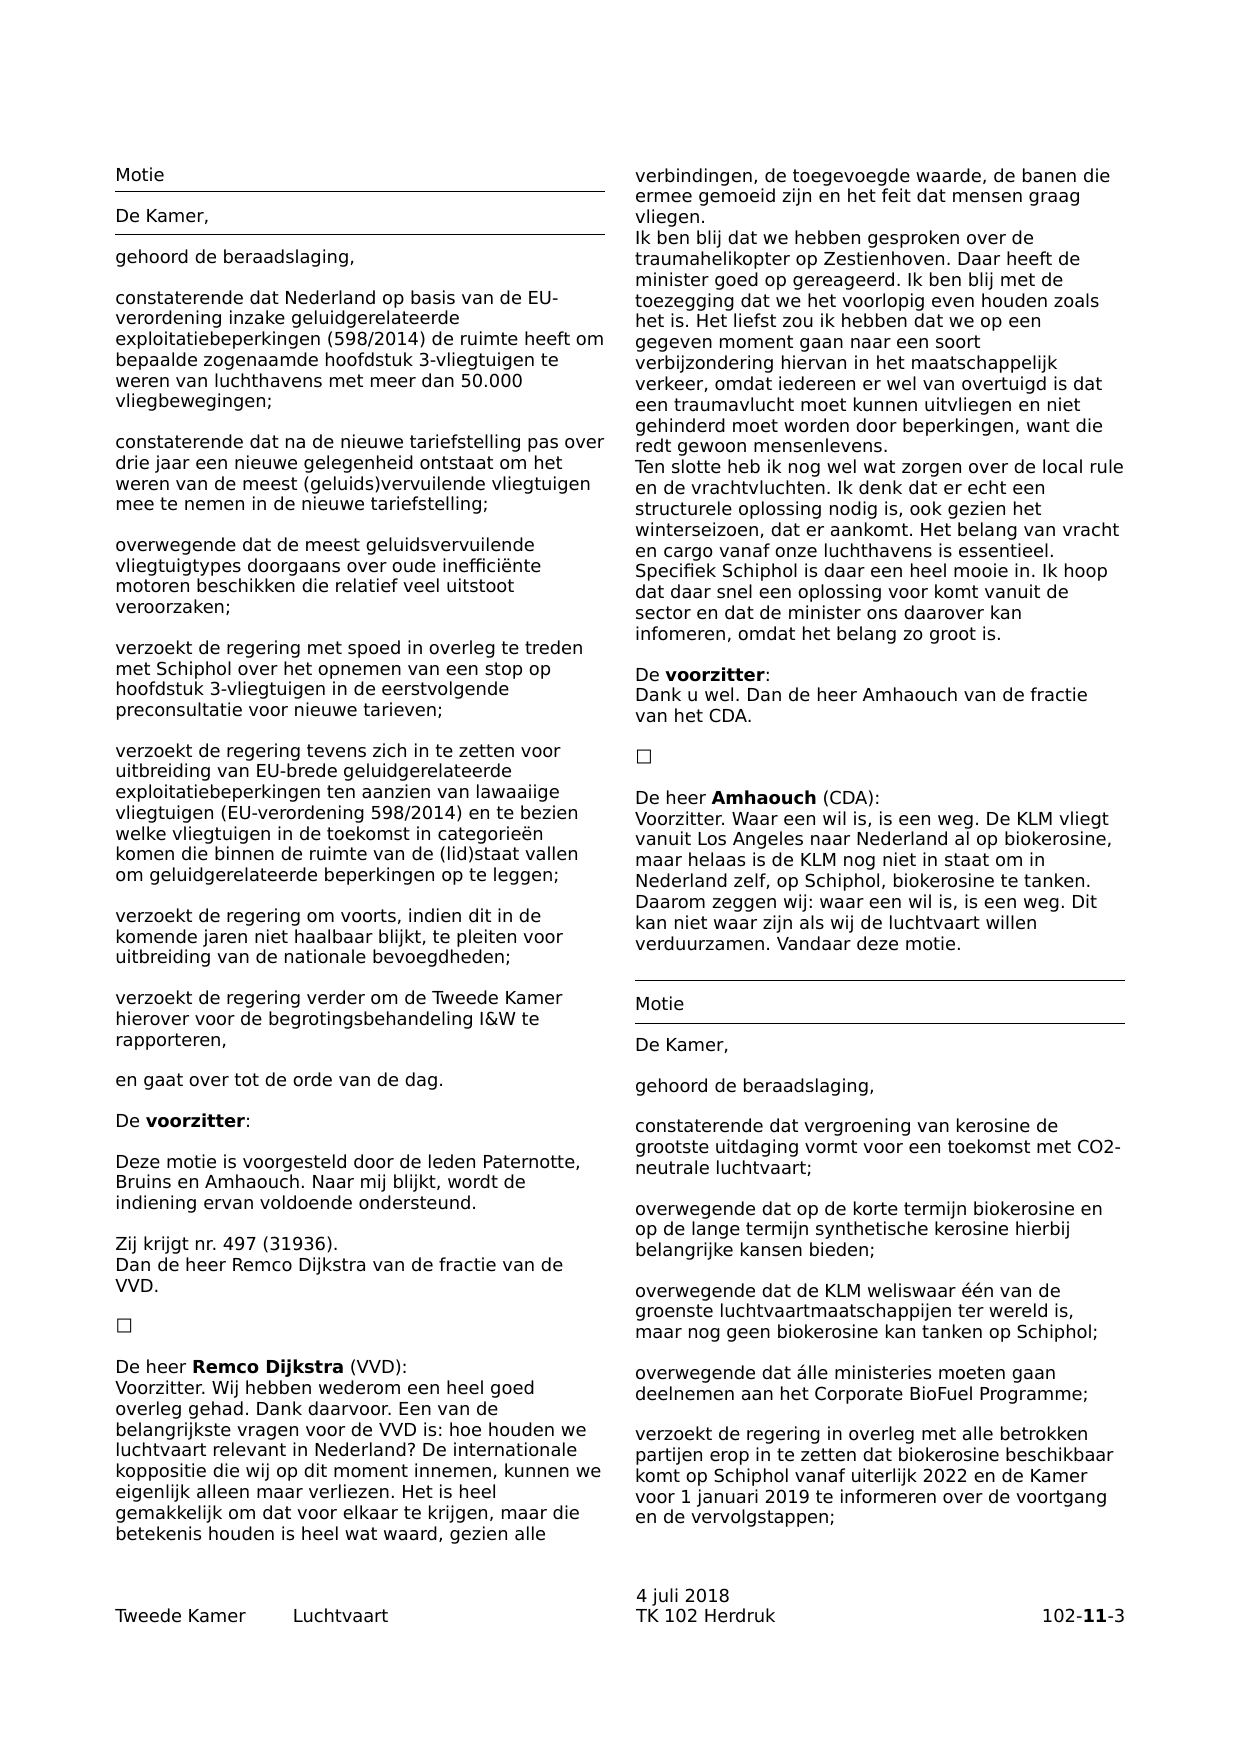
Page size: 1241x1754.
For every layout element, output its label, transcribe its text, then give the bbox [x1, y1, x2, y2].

text ⬜ [115, 1316, 605, 1337]
text ⬜ [635, 747, 1125, 768]
text verzoekt de regering met spoed in overleg te treden met Schiphol over het opnemen van een stop op hoofdstuk 3-vliegtuigen in de eerstvolgende preconsultatie voor nieuwe tarieven; [115, 638, 605, 721]
text Voorzitter. Wij hebben wederom een heel goed overleg gehad. Dank daarvoor. Een van de belangrijkste vragen voor de VVD is: hoe houden we luchtvaart relevant in Nederland? De internationale koppositie die wij op dit moment innemen, kunnen we eigenlijk alleen maar verliezen. Het is heel gemakkelijk om dat voor elkaar te krijgen, maar die betekenis houden is heel wat waard, gezien alle [115, 1378, 605, 1544]
text Deze motie is voorgesteld door de leden Paternotte, Bruins en Amhaouch. Naar mij blijkt, wordt de indiening ervan voldoende ondersteund. [115, 1152, 605, 1214]
text Motie [635, 994, 1125, 1015]
text overwegende dat de meest geluidsvervuilende vliegtuigtypes doorgaans over oude inefficiënte motoren beschikken die relatief veel uitstoot veroorzaken; [115, 535, 605, 618]
text constaterende dat na de nieuwe tariefstelling pas over drie jaar een nieuwe gelegenheid ontstaat om het weren van de meest (geluids)vervuilende vliegtuigen mee te nemen in de nieuwe tariefstelling; [115, 432, 605, 515]
text De Kamer, [635, 1035, 1125, 1056]
text overwegende dat álle ministeries moeten gaan deelnemen aan het Corporate BioFuel Programme; [635, 1363, 1125, 1404]
text Voorzitter. Waar een wil is, is een weg. De KLM vliegt vanuit Los Angeles naar Nederland al op biokerosine, maar helaas is de KLM nog niet in staat om in Nederland zelf, op Schiphol, biokerosine te tanken. Daarom zeggen wij: waar een wil is, is een weg. Dit kan niet waar zijn als wij de luchtvaart willen verduurzamen. Vandaar deze motie. [635, 808, 1125, 954]
text constaterende dat vergroening van kerosine de grootste uitdaging vormt voor een toekomst met CO2-neutrale luchtvaart; [635, 1116, 1125, 1178]
text De voorzitter: [115, 1111, 605, 1132]
text gehoord de beraadslaging, [115, 247, 605, 267]
text Dan de heer Remco Dijkstra van de fractie van de VVD. [115, 1254, 605, 1296]
text verzoekt de regering tevens zich in te zetten voor uitbreiding van EU-brede geluidgerelateerde exploitatiebeperkingen ten aanzien van lawaaiige vliegtuigen (EU-verordening 598/2014) en te bezien welke vliegtuigen in de toekomst in categorieën komen die binnen de ruimte van de (lid)staat vallen om geluidgerelateerde beperkingen op te leggen; [115, 741, 605, 886]
text verzoekt de regering om voorts, indien dit in de komende jaren niet haalbaar blijkt, te pleiten voor uitbreiding van de nationale bevoegdheden; [115, 906, 605, 968]
text verzoekt de regering in overleg met alle betrokken partijen erop in te zetten dat biokerosine beschikbaar komt op Schiphol vanaf uiterlijk 2022 en de Kamer voor 1 januari 2019 te informeren over de voortgang en de vervolgstappen; [635, 1424, 1125, 1528]
text De heer Amhaouch (CDA): [635, 788, 1125, 808]
text Ik ben blij dat we hebben gesproken over de traumahelikopter op Zestienhoven. Daar heeft de minister goed op gereageerd. Ik ben blij met de toezegging dat we het voorlopig even houden zoals het is. Het liefst zou ik hebben dat we op een gegeven moment gaan naar een soort verbijzondering hiervan in het maatschappelijk verkeer, omdat iedereen er wel van overtuigd is dat een traumavlucht moet kunnen uitvliegen en niet gehinderd moet worden door beperkingen, want die redt gewoon mensenlevens. [635, 228, 1125, 457]
text overwegende dat op de korte termijn biokerosine en op de lange termijn synthetische kerosine hierbij belangrijke kansen bieden; [635, 1198, 1125, 1261]
text De Kamer, [115, 206, 605, 227]
text Dank u wel. Dan de heer Amhaouch van de fractie van het CDA. [635, 685, 1125, 727]
text De heer Remco Dijkstra (VVD): [115, 1357, 605, 1378]
text Motie [115, 165, 605, 186]
text en gaat over tot de orde van de dag. [115, 1070, 605, 1091]
text verzoekt de regering verder om de Tweede Kamer hierover voor de begrotingsbehandeling I&W te rapporteren, [115, 988, 605, 1050]
text Zij krijgt nr. 497 (31936). [115, 1234, 605, 1254]
text verbindingen, de toegevoegde waarde, de banen die ermee gemoeid zijn en het feit dat mensen graag vliegen. [635, 165, 1125, 228]
text De voorzitter: [635, 664, 1125, 685]
text Ten slotte heb ik nog wel wat zorgen over de local rule en de vrachtvluchten. Ik denk dat er echt een structurele oplossing nodig is, ook gezien het winterseizoen, dat er aankomt. Het belang van vracht en cargo vanaf onze luchthavens is essentieel. Specifiek Schiphol is daar een heel mooie in. Ik hoop dat daar snel een oplossing voor komt vanuit de sector en dat de minister ons daarover kan infomeren, omdat het belang zo groot is. [635, 457, 1125, 644]
text constaterende dat Nederland op basis van de EU-verordening inzake geluidgerelateerde exploitatiebeperkingen (598/2014) de ruimte heeft om bepaalde zogenaamde hoofdstuk 3-vliegtuigen te weren van luchthavens met meer dan 50.000 vliegbewegingen; [115, 287, 605, 412]
text gehoord de beraadslaging, [635, 1076, 1125, 1096]
text overwegende dat de KLM weliswaar één van de groenste luchtvaartmaatschappijen ter wereld is, maar nog geen biokerosine kan tanken op Schiphol; [635, 1281, 1125, 1343]
